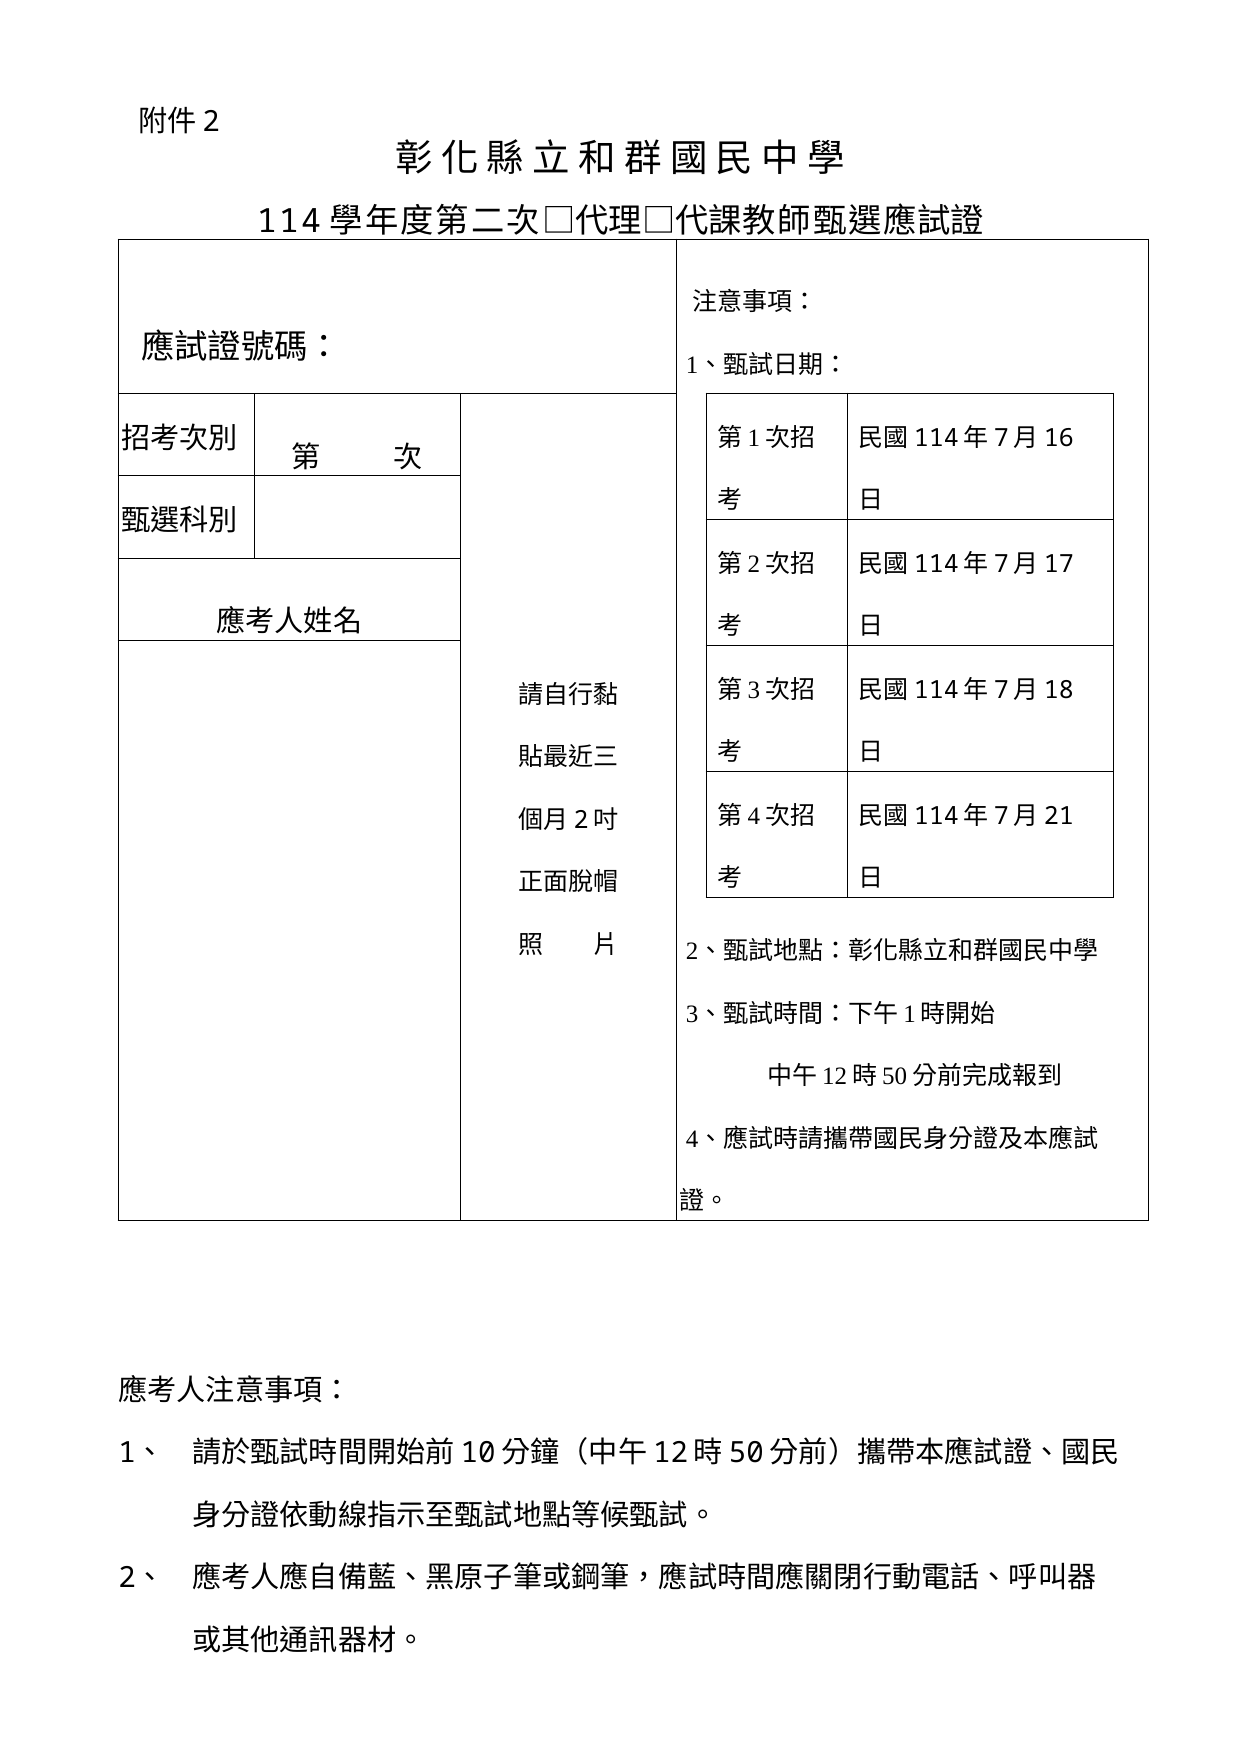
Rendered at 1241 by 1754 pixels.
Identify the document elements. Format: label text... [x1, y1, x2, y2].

table_cell [119, 641, 460, 1220]
table_cell 第4次招考 [707, 772, 847, 897]
text 114學年度第二次□代理□代課教師甄選應試證 [118, 176, 1122, 238]
text 彰化縣立和群國民中學 [118, 90, 1122, 176]
table_cell 應考人姓名 [119, 559, 460, 640]
table_cell 第2次招考 [707, 520, 847, 645]
table_cell 請自行黏 貼最近三 個月2吋 正面脫帽 照 片 [461, 394, 676, 1220]
table_header 應試證號碼： [119, 240, 676, 393]
table_cell 招考次別 [119, 394, 254, 475]
text 附件2 [138, 98, 243, 140]
table_cell 甄選科別 [119, 476, 254, 558]
table_header 民國114年7月16日 [848, 394, 1113, 519]
table_cell 民國114年7月17日 [848, 520, 1113, 645]
table_cell 第 次 [255, 394, 460, 475]
table_cell 民國114年7月21日 [848, 772, 1113, 897]
list 請於甄試時間開始前10分鐘（中午12時50分前）攜帶本應試證、國民身分證依動線指示至甄試地點等候甄試。 [118, 1408, 1122, 1533]
table_cell 民國114年7月18日 [848, 646, 1113, 771]
table_header 第1次招考 [707, 394, 847, 519]
text 應考人注意事項： [118, 1346, 1122, 1408]
list 應考人應自備藍、黑原子筆或鋼筆，應試時間應關閉行動電話、呼叫器或其他通訊器材。 [118, 1533, 1122, 1658]
table_header 注意事項： 1、甄試日期： 2、甄試地點：彰化縣立和群國民中學 3、甄試時間：下午1時開始 中午12時50分前完成報到 4、應試時請攜帶國民身分證及本應試證。 [677, 240, 1148, 1220]
table_cell [255, 476, 460, 558]
table_cell 第3次招考 [707, 646, 847, 771]
